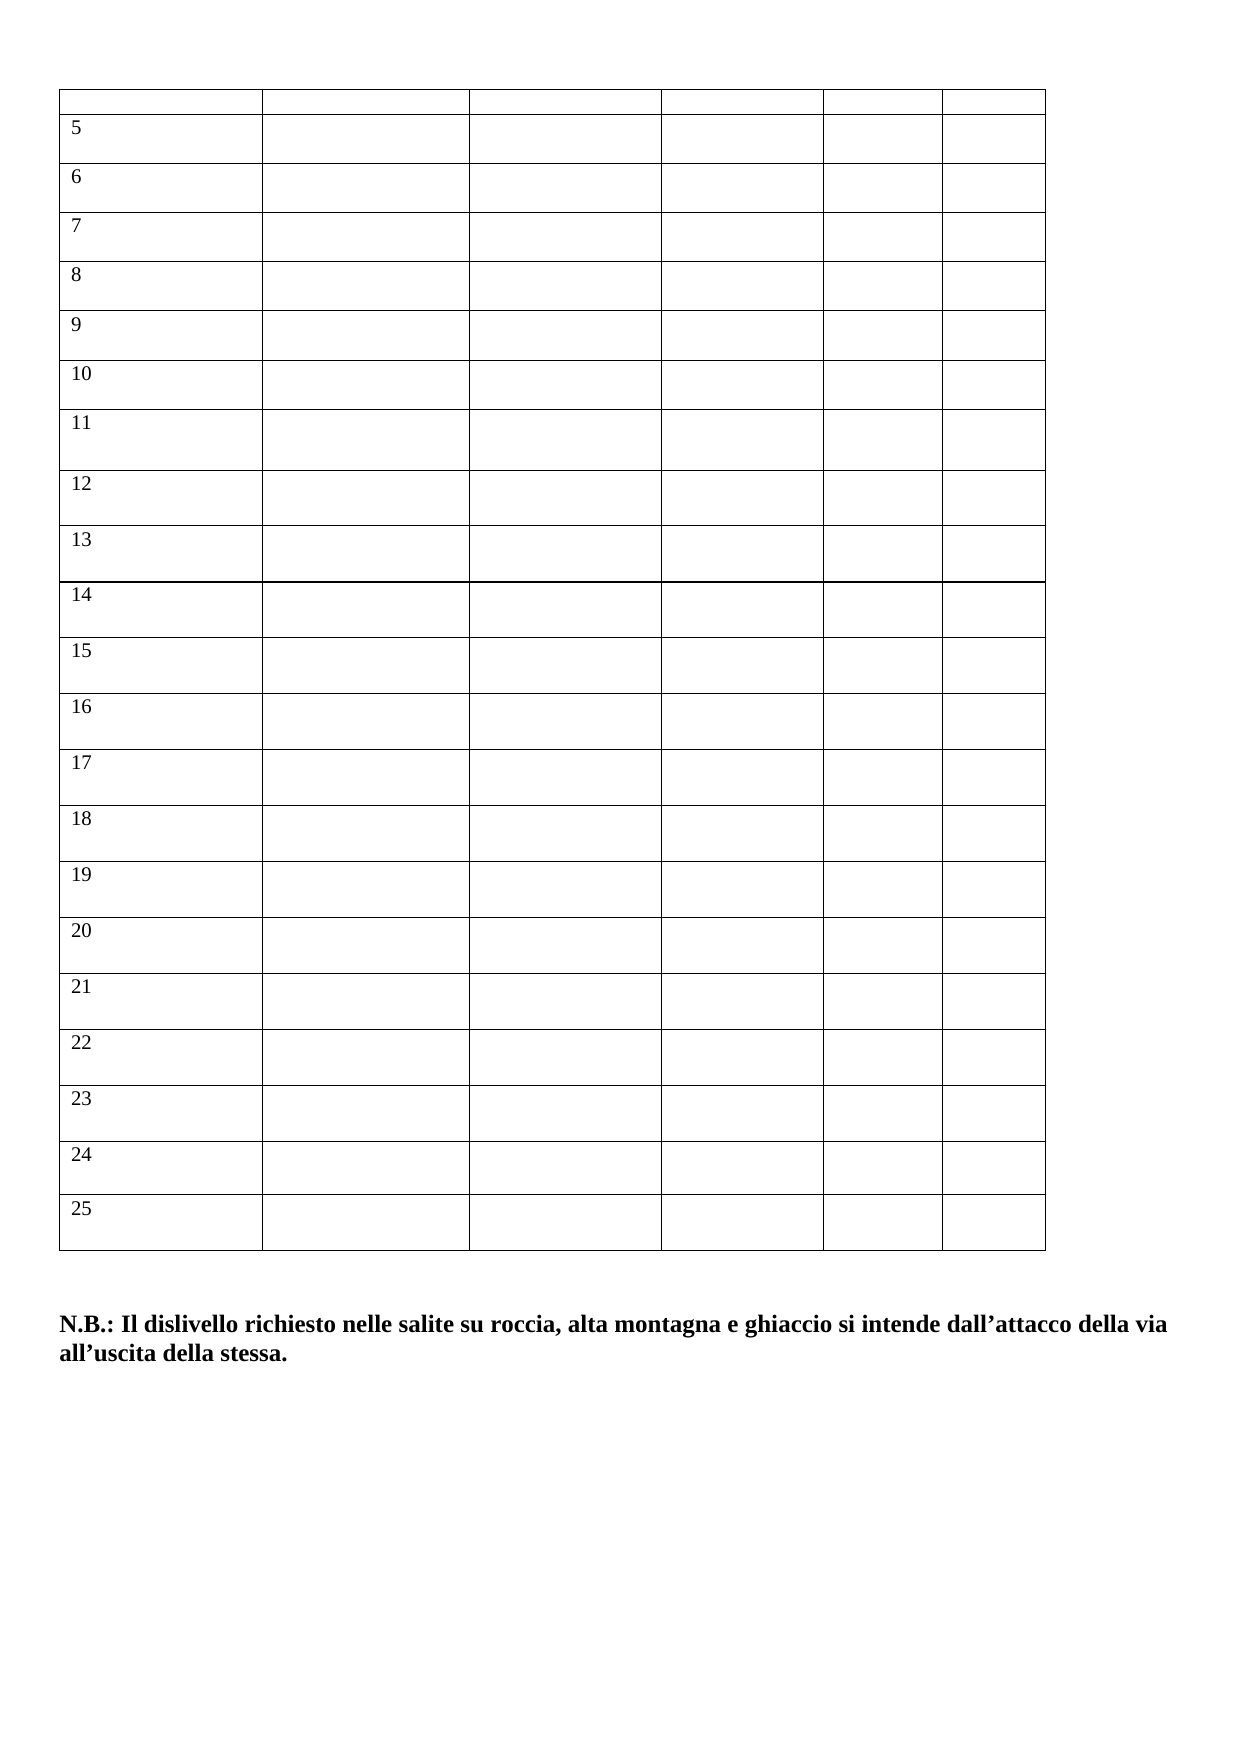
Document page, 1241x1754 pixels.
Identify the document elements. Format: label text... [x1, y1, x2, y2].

table_cell [824, 1086, 942, 1141]
table_cell [662, 410, 823, 469]
table_cell [824, 1142, 942, 1194]
table_cell [943, 311, 1045, 359]
table_cell [470, 583, 661, 637]
table_cell [943, 1086, 1045, 1141]
table_cell [470, 862, 661, 917]
table_cell [662, 1142, 823, 1194]
table_cell 21 [60, 974, 262, 1029]
table_cell [943, 806, 1045, 861]
table_cell [662, 311, 823, 359]
table_cell [662, 213, 823, 261]
table_cell [662, 918, 823, 973]
table_cell [263, 526, 469, 581]
table_cell [263, 361, 469, 409]
table_cell [662, 164, 823, 212]
table_cell [824, 1030, 942, 1085]
table_cell [470, 164, 661, 212]
table_cell 23 [60, 1086, 262, 1141]
table_cell [662, 115, 823, 163]
table_cell [824, 213, 942, 261]
table_cell [263, 1086, 469, 1141]
table_cell 10 [60, 361, 262, 409]
table_cell [943, 361, 1045, 409]
table_cell [824, 90, 942, 114]
table_cell [824, 115, 942, 163]
table_cell [470, 806, 661, 861]
table_cell [470, 213, 661, 261]
table_cell [662, 974, 823, 1029]
table_cell [470, 90, 661, 114]
table_cell [263, 311, 469, 359]
table_cell [943, 410, 1045, 469]
table_cell [263, 1142, 469, 1194]
table_cell [943, 862, 1045, 917]
table_cell [824, 1195, 942, 1250]
table_cell [943, 526, 1045, 581]
table_cell [943, 638, 1045, 693]
table_cell [943, 1030, 1045, 1085]
table_cell [470, 262, 661, 310]
table_cell [943, 213, 1045, 261]
table_cell [824, 410, 942, 469]
table_cell [824, 918, 942, 973]
table_cell [662, 262, 823, 310]
table_cell 13 [60, 526, 262, 581]
table_cell 24 [60, 1142, 262, 1194]
table_cell [263, 806, 469, 861]
table_cell [662, 862, 823, 917]
table_cell [470, 311, 661, 359]
table_cell [263, 862, 469, 917]
table_cell [824, 311, 942, 359]
table_cell [662, 750, 823, 805]
table_cell [263, 213, 469, 261]
table_cell [263, 90, 469, 114]
table_cell [263, 1030, 469, 1085]
table_cell [824, 583, 942, 637]
table_cell [470, 526, 661, 581]
table_cell 14 [60, 583, 262, 637]
table_cell 22 [60, 1030, 262, 1085]
table_cell [824, 750, 942, 805]
table_cell [943, 1142, 1045, 1194]
table_cell [662, 694, 823, 749]
table_cell 17 [60, 750, 262, 805]
table_cell [263, 918, 469, 973]
table_cell [263, 750, 469, 805]
table_cell [824, 806, 942, 861]
table_cell [263, 115, 469, 163]
table_cell 8 [60, 262, 262, 310]
table_cell [263, 410, 469, 469]
table_cell 7 [60, 213, 262, 261]
table_cell [662, 90, 823, 114]
table_cell [263, 694, 469, 749]
table_cell [943, 974, 1045, 1029]
table_cell [263, 471, 469, 525]
table_cell 15 [60, 638, 262, 693]
table_cell [943, 471, 1045, 525]
table_cell [943, 583, 1045, 637]
table_cell [263, 583, 469, 637]
table_cell [470, 361, 661, 409]
table_cell [943, 918, 1045, 973]
table_cell [470, 750, 661, 805]
table_cell [943, 1195, 1045, 1250]
table_cell [470, 115, 661, 163]
table_cell [662, 361, 823, 409]
table_cell [662, 1086, 823, 1141]
table_cell [470, 694, 661, 749]
table_cell [662, 471, 823, 525]
table_cell [263, 638, 469, 693]
table_cell 11 [60, 410, 262, 469]
table_cell [470, 410, 661, 469]
table_cell [60, 90, 262, 114]
table_cell [662, 638, 823, 693]
table_cell [470, 1030, 661, 1085]
table_cell [662, 1195, 823, 1250]
table_cell [470, 471, 661, 525]
table_cell [470, 1195, 661, 1250]
table_cell [824, 262, 942, 310]
table_cell 19 [60, 862, 262, 917]
table_cell [470, 1086, 661, 1141]
table_cell [943, 115, 1045, 163]
table_cell [662, 806, 823, 861]
table_cell [943, 694, 1045, 749]
table_cell [263, 164, 469, 212]
table_cell [470, 638, 661, 693]
table_cell 18 [60, 806, 262, 861]
table_cell 12 [60, 471, 262, 525]
table_cell [824, 164, 942, 212]
table_cell [824, 974, 942, 1029]
table_cell [662, 583, 823, 637]
table_cell [263, 262, 469, 310]
table_cell [263, 974, 469, 1029]
table_cell 5 [60, 115, 262, 163]
table_cell [470, 1142, 661, 1194]
table_cell [263, 1195, 469, 1250]
table_cell [824, 862, 942, 917]
table_cell [943, 164, 1045, 212]
table_cell [662, 526, 823, 581]
table_cell [824, 638, 942, 693]
table_cell [824, 526, 942, 581]
table_cell [470, 918, 661, 973]
table_cell 20 [60, 918, 262, 973]
table_cell 9 [60, 311, 262, 359]
table_cell [824, 471, 942, 525]
table_cell 6 [60, 164, 262, 212]
table_cell [943, 262, 1045, 310]
table_cell [470, 974, 661, 1029]
table_cell [824, 361, 942, 409]
table_cell [824, 694, 942, 749]
table_cell [662, 1030, 823, 1085]
table_cell 16 [60, 694, 262, 749]
table_cell 25 [60, 1195, 262, 1250]
table_cell [943, 750, 1045, 805]
table_cell [943, 90, 1045, 114]
text N.B.: Il dislivello richiesto nelle salite su roccia, alta montagna e ghiaccio si intende dall’attacco della via all’uscita della stessa. [59, 1309, 1181, 1366]
